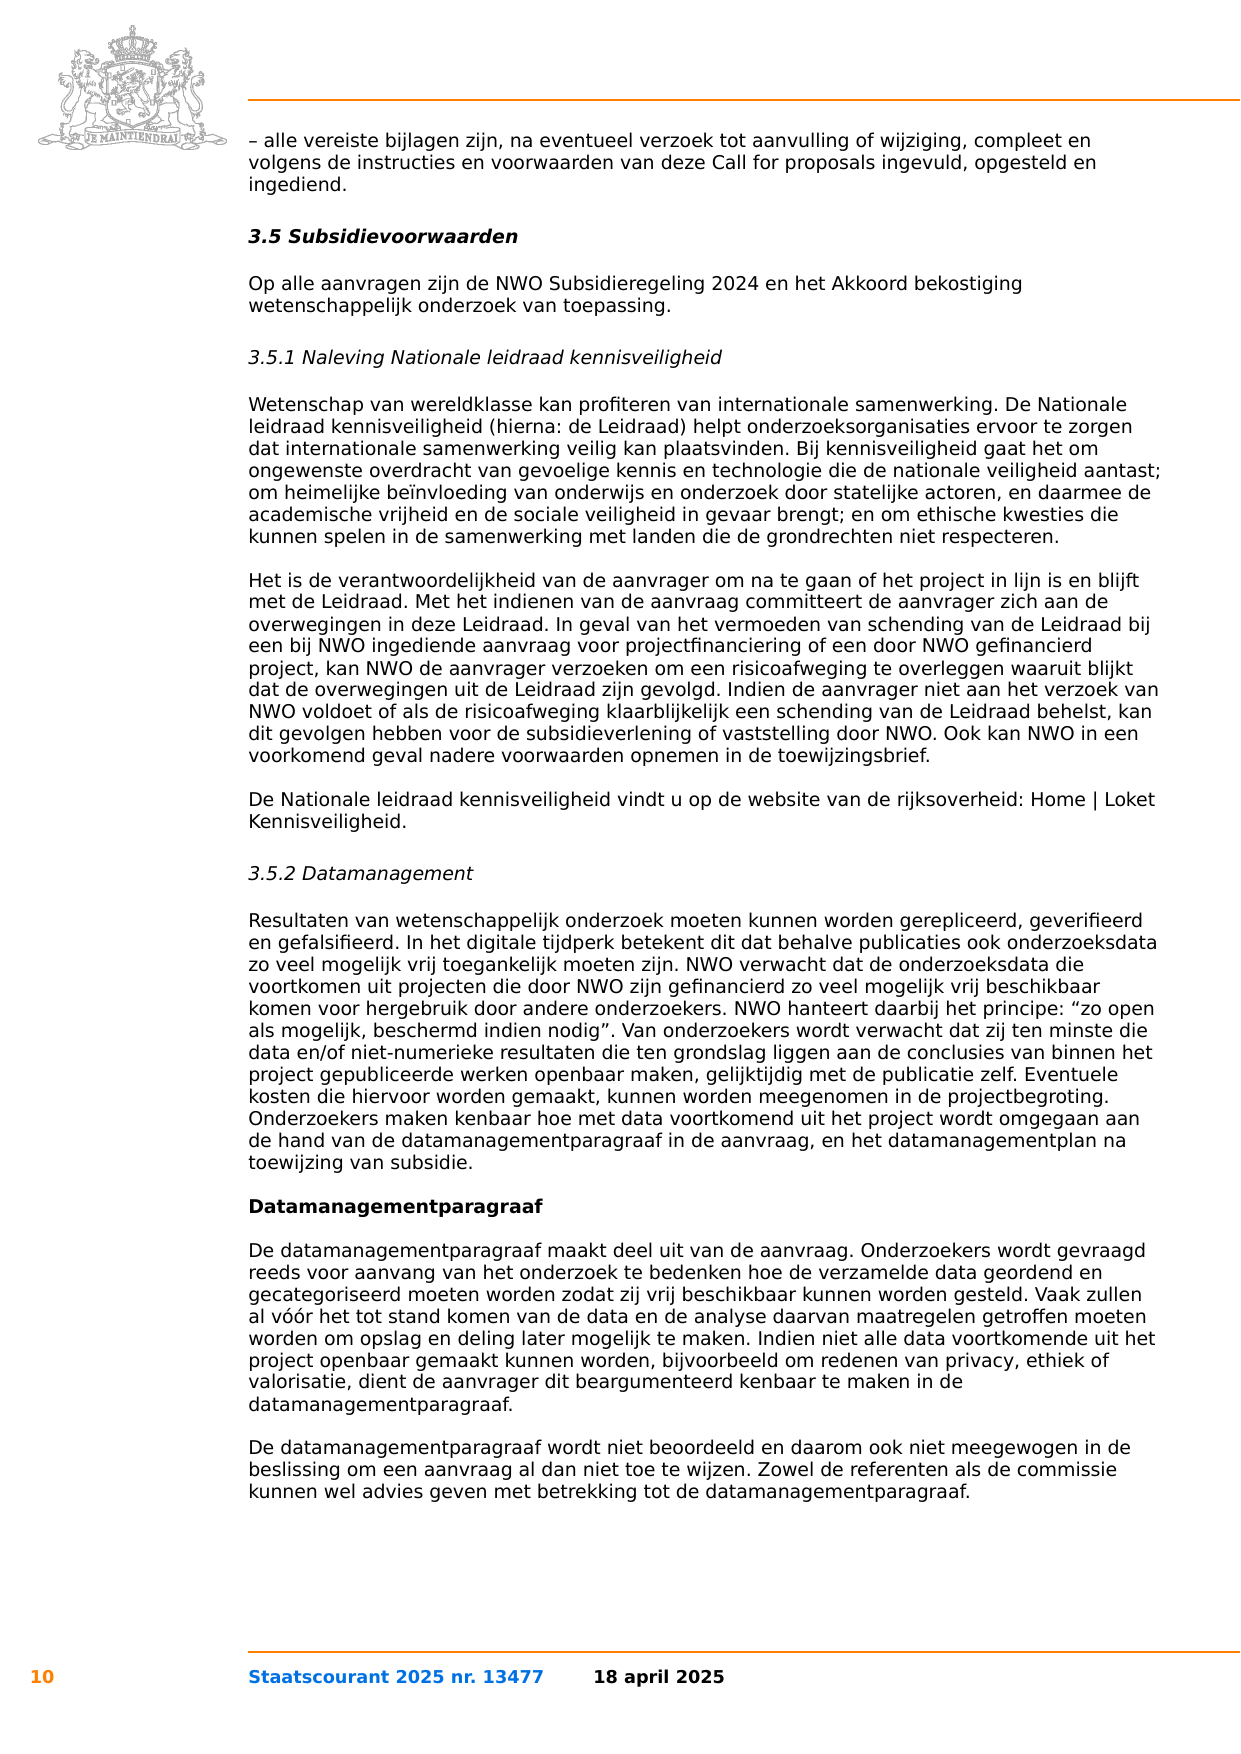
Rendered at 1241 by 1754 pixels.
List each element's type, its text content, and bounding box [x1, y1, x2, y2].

picture [38, 25, 227, 150]
text De Nationale leidraad kennisveiligheid vindt u op de website van de rijksoverheid: Home | Loket Kennisveiligheid. [248, 789, 1163, 833]
subtitle 3.5 Subsidievoorwaarden [248, 226, 1163, 248]
text De datamanagementparagraaf wordt niet beoordeeld en daarom ook niet meegewogen in de beslissing om een aanvraag al dan niet toe te wijzen. Zowel de referenten als de commissie kunnen wel advies geven met betrekking tot de datamanagementparagraaf. [248, 1437, 1163, 1503]
subtitle 3.5.1 Naleving Nationale leidraad kennisveiligheid [248, 347, 1163, 369]
subtitle 3.5.2 Datamanagement [248, 863, 1163, 885]
text Op alle aanvragen zijn de NWO Subsidieregeling 2024 en het Akkoord bekostiging wetenschappelijk onderzoek van toepassing. [248, 273, 1163, 317]
text Het is de verantwoordelijkheid van de aanvrager om na te gaan of het project in lijn is en blijft met de Leidraad. Met het indienen van de aanvraag committeert de aanvrager zich aan de overwegingen in deze Leidraad. In geval van het vermoeden van schending van de Leidraad bij een bij NWO ingediende aanvraag voor projectfinanciering of een door NWO gefinancierd project, kan NWO de aanvrager verzoeken om een risicoafweging te overleggen waaruit blijkt dat de overwegingen uit de Leidraad zijn gevolgd. Indien de aanvrager niet aan het verzoek van NWO voldoet of als de risicoafweging klaarblijkelijk een schending van de Leidraad behelst, kan dit gevolgen hebben voor de subsidieverlening of vaststelling door NWO. Ook kan NWO in een voorkomend geval nadere voorwaarden opnemen in de toewijzingsbrief. [248, 569, 1163, 767]
text Resultaten van wetenschappelijk onderzoek moeten kunnen worden gerepliceerd, geverifieerd en gefalsifieerd. In het digitale tijdperk betekent dit dat behalve publicaties ook onderzoeksdata zo veel mogelijk vrij toegankelijk moeten zijn. NWO verwacht dat de onderzoeksdata die voortkomen uit projecten die door NWO zijn gefinancierd zo veel mogelijk vrij beschikbaar komen voor hergebruik door andere onderzoekers. NWO hanteert daarbij het principe: “zo open als mogelijk, beschermd indien nodig”. Van onderzoekers wordt verwacht dat zij ten minste die data en/of niet-numerieke resultaten die ten grondslag liggen aan de conclusies van binnen het project gepubliceerde werken openbaar maken, gelijktijdig met de publicatie zelf. Eventuele kosten die hiervoor worden gemaakt, kunnen worden meegenomen in de projectbegroting. Onderzoekers maken kenbaar hoe met data voortkomend uit het project wordt omgegaan aan de hand van de datamanagementparagraaf in de aanvraag, en het datamanagementplan na toewijzing van subsidie. [248, 910, 1163, 1174]
text De datamanagementparagraaf maakt deel uit van de aanvraag. Onderzoekers wordt gevraagd reeds voor aanvang van het onderzoek te bedenken hoe de verzamelde data geordend en gecategoriseerd moeten worden zodat zij vrij beschikbaar kunnen worden gesteld. Vaak zullen al vóór het tot stand komen van de data en de analyse daarvan maatregelen getroffen moeten worden om opslag en deling later mogelijk te maken. Indien niet alle data voortkomende uit het project openbaar gemaakt kunnen worden, bijvoorbeeld om redenen van privacy, ethiek of valorisatie, dient de aanvrager dit beargumenteerd kenbaar te maken in de datamanagementparagraaf. [248, 1239, 1163, 1415]
text Wetenschap van wereldklasse kan profiteren van internationale samenwerking. De Nationale leidraad kennisveiligheid (hierna: de Leidraad) helpt onderzoeksorganisaties ervoor te zorgen dat internationale samenwerking veilig kan plaatsvinden. Bij kennisveiligheid gaat het om ongewenste overdracht van gevoelige kennis en technologie die de nationale veiligheid aantast; om heimelijke beïnvloeding van onderwijs en onderzoek door statelijke actoren, en daarmee de academische vrijheid en de sociale veiligheid in gevaar brengt; en om ethische kwesties die kunnen spelen in de samenwerking met landen die de grondrechten niet respecteren. [248, 394, 1163, 548]
text – alle vereiste bijlagen zijn, na eventueel verzoek tot aanvulling of wijziging, compleet en volgens de instructies en voorwaarden van deze Call for proposals ingevuld, opgesteld en ingediend. [248, 130, 1163, 196]
subtitle Datamanagementparagraaf [248, 1196, 1163, 1218]
